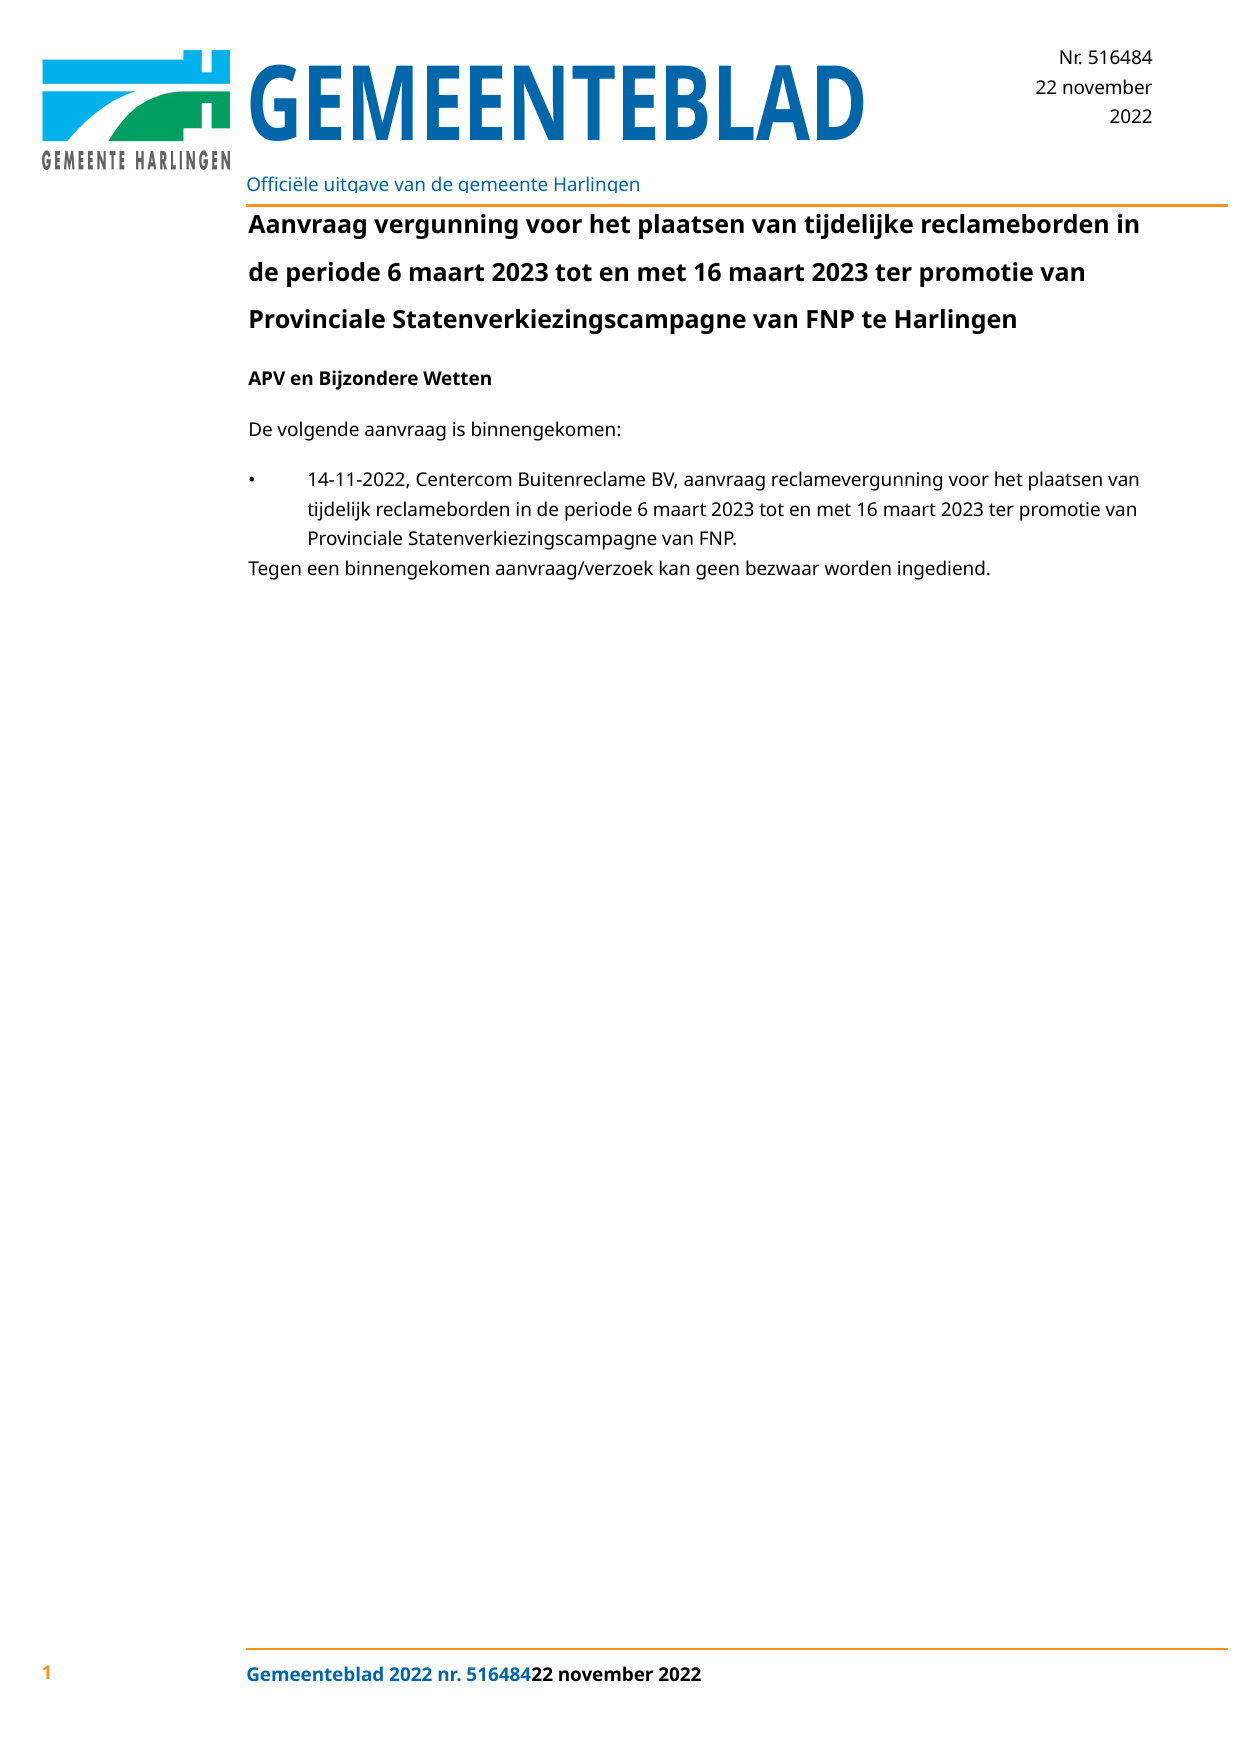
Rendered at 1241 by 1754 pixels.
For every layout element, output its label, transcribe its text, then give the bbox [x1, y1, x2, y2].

text De volgende aanvraag is binnengekomen: [248, 416, 1152, 442]
text Tegen een binnengekomen aanvraag/verzoek kan geen bezwaar worden ingediend. [248, 555, 1152, 581]
list 14-11-2022, Centercom Buitenreclame BV, aanvraag reclamevergunning voor het plaatsen van tijdelijk reclameborden in de periode 6 maart 2023 tot en met 16 maart 2023 ter promotie van Provinciale Statenverkiezingscampagne van FNP. [248, 466, 1152, 551]
text APV en Bijzondere Wetten [248, 366, 1152, 391]
text Aanvraag vergunning voor het plaatsen van tijdelijke reclameborden in de periode 6 maart 2023 tot en met 16 maart 2023 ter promotie van Provinciale Statenverkiezingscampagne van FNP te Harlingen [248, 207, 1152, 336]
picture [41, 47, 231, 172]
